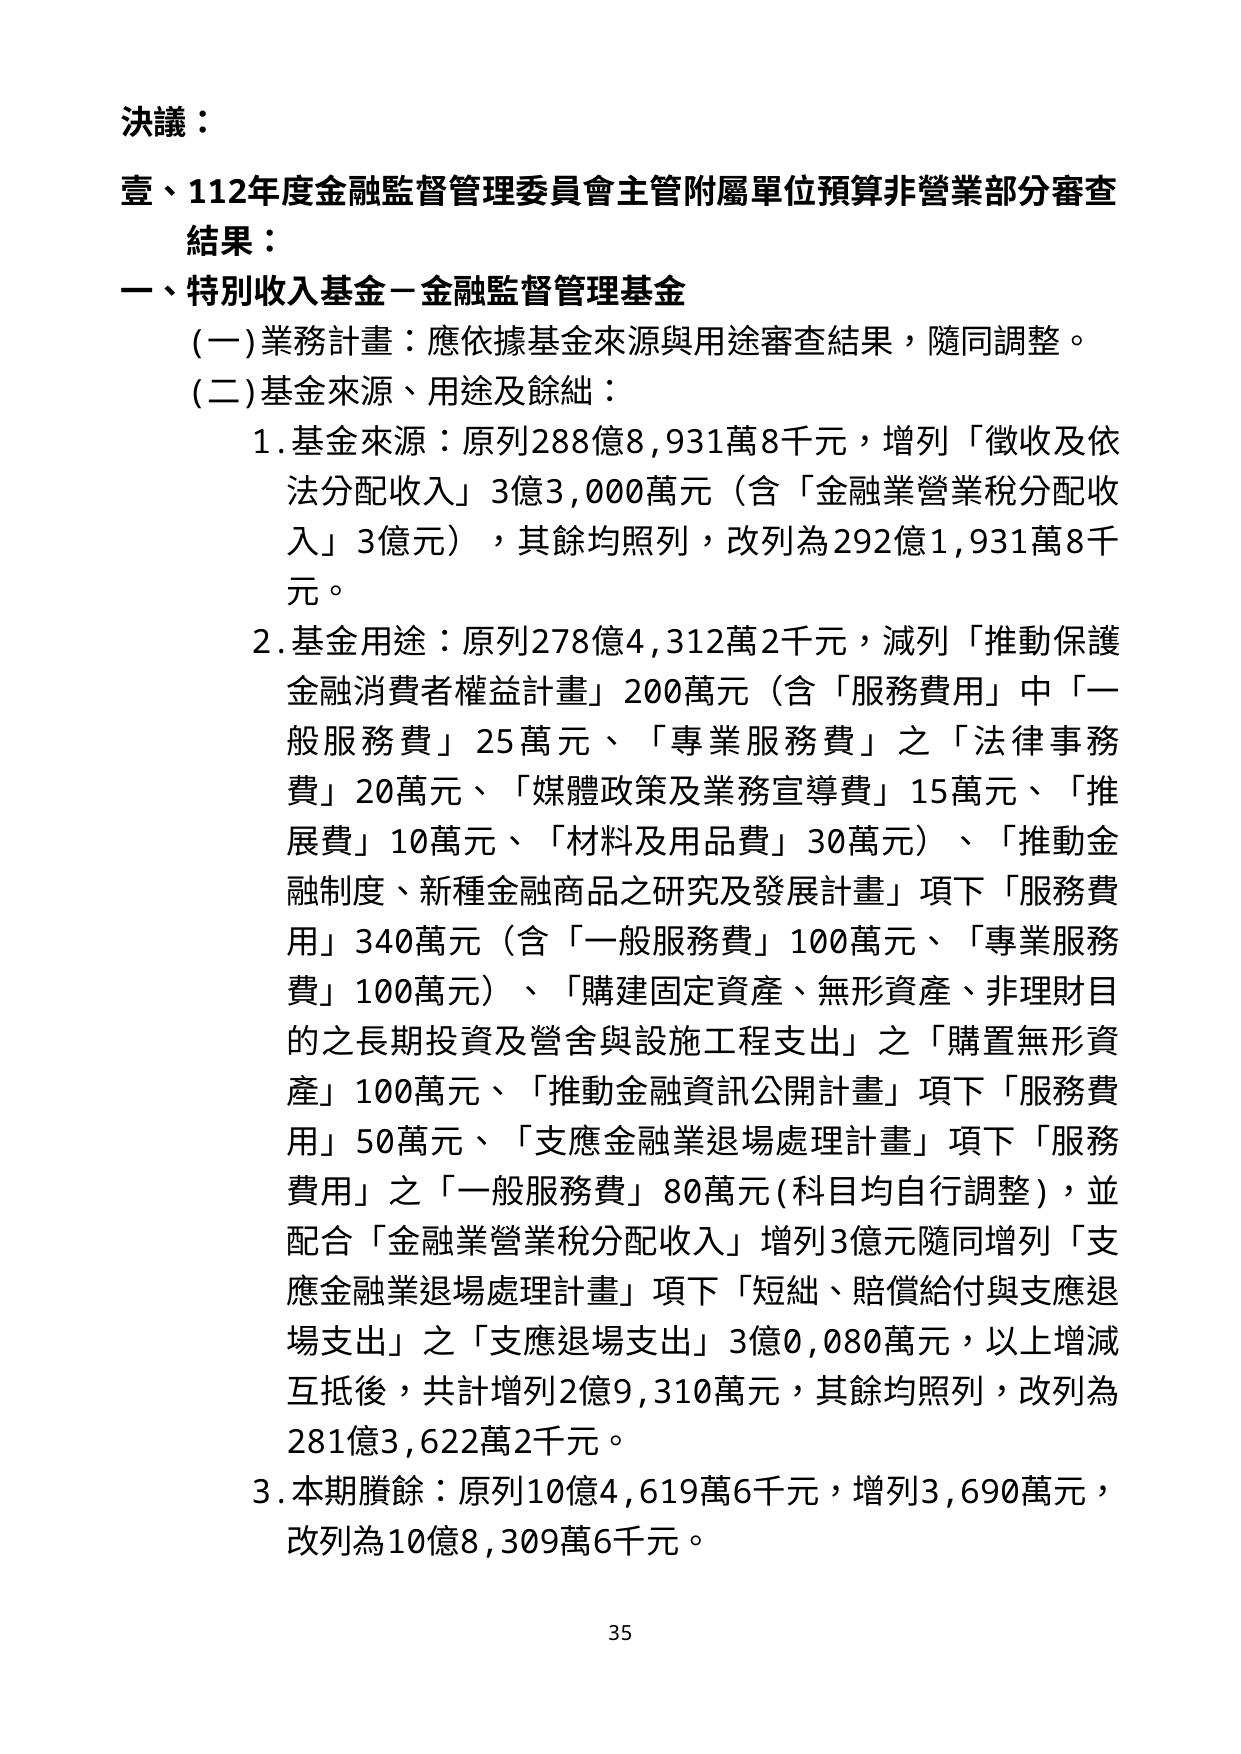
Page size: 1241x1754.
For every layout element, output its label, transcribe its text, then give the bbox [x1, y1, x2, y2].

text 3.本期賸餘：原列10億4,619萬6千元，增列3,690萬元，改列為10億8,309萬6千元。 [251, 1463, 1120, 1563]
text 決議： [120, 94, 1120, 144]
text 壹、112年度金融監督管理委員會主管附屬單位預算非營業部分審查結果： [120, 163, 1120, 263]
text 一、特別收入基金－金融監督管理基金 [120, 263, 1120, 313]
text 2.基金用途：原列278億4,312萬2千元，減列「推動保護金融消費者權益計畫」200萬元（含「服務費用」中「一般服務費」25萬元、「專業服務費」之「法律事務費」20萬元、「媒體政策及業務宣導費」15萬元、「推展費」10萬元、「材料及用品費」30萬元）、「推動金融制度、新種金融商品之研究及發展計畫」項下「服務費用」340萬元（含「一般服務費」100萬元、「專業服務費」100萬元）、「購建固定資產、無形資產、非理財目的之長期投資及營舍與設施工程支出」之「購置無形資產」100萬元、「推動金融資訊公開計畫」項下「服務費用」50萬元、「支應金融業退場處理計畫」項下「服務費用」之「一般服務費」80萬元(科目均自行調整)，並配合「金融業營業稅分配收入」增列3億元隨同增列「支應金融業退場處理計畫」項下「短絀、賠償給付與支應退場支出」之「支應退場支出」3億0,080萬元，以上增減互抵後，共計增列2億9,310萬元，其餘均照列，改列為281億3,622萬2千元。 [251, 613, 1120, 1463]
text 1.基金來源：原列288億8,931萬8千元，增列「徵收及依法分配收入」3億3,000萬元（含「金融業營業稅分配收入」3億元），其餘均照列，改列為292億1,931萬8千元。 [251, 413, 1120, 613]
text (一)業務計畫：應依據基金來源與用途審查結果，隨同調整。 [187, 313, 1120, 363]
text (二)基金來源、用途及餘絀： [187, 363, 1120, 413]
